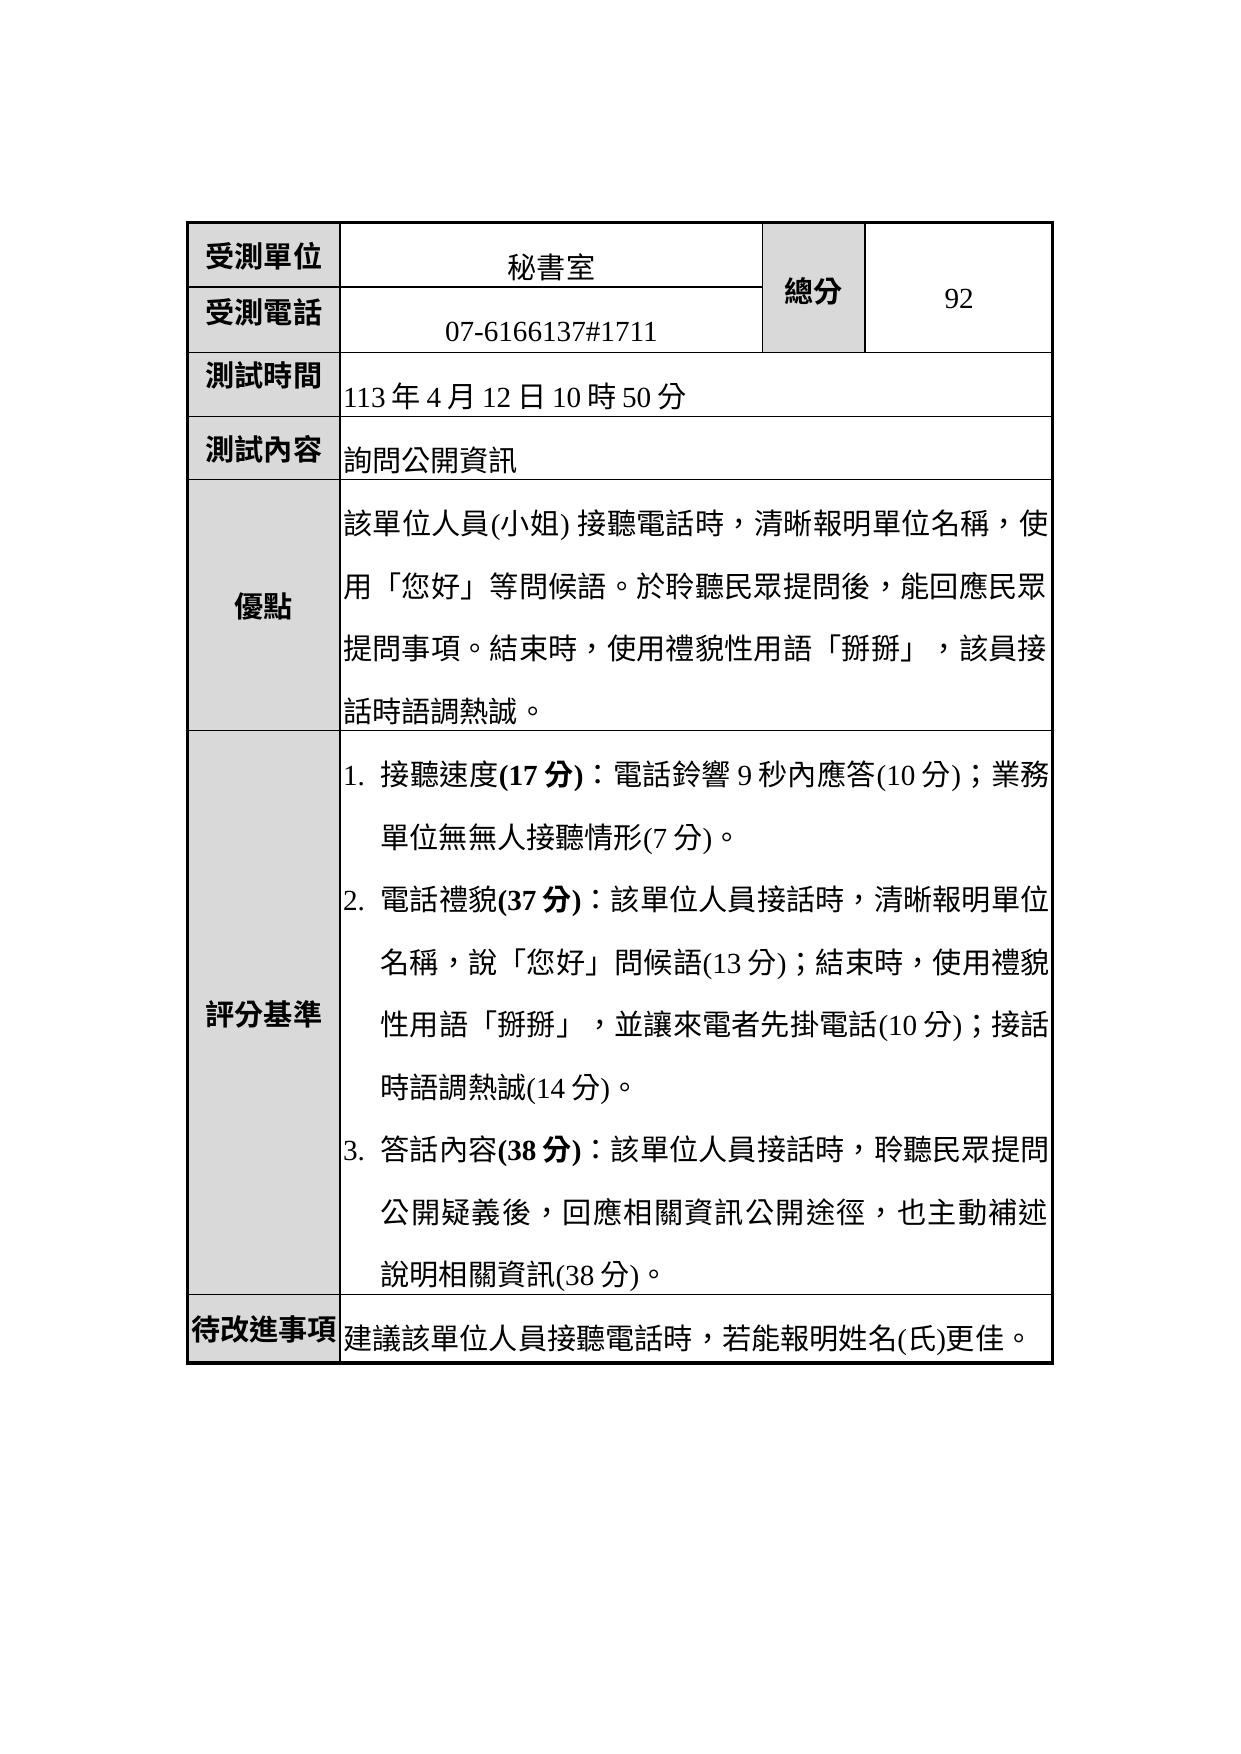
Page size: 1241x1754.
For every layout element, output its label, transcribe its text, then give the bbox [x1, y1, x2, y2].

table_cell 評分基準 [189, 731, 339, 1294]
table_cell 詢問公開資訊 [341, 417, 1051, 479]
table_cell 待改進事項 [189, 1295, 339, 1361]
table_cell 建議該單位人員接聽電話時，若能報明姓名(氏)更佳。 [341, 1295, 1051, 1361]
table_cell 接聽速度(17分)：電話鈴響9秒內應答(10分)；業務單位無無人接聽情形(7分)。 電話禮貌(37分)：該單位人員接話時，清晰報明單位名稱，說「您好」問候語(13分)；結束時，使用禮貌性用語「掰掰」，並讓來電者先掛電話(10分)；接話時語調熱誠(14分)。 答話內容(38分)：該單位人員接話時，聆聽民眾提問公開疑義後，回應相關資訊公開途徑，也主動補述說明相關資訊(38分)。 [341, 731, 1051, 1294]
table_cell 07-6166137#1711 [341, 288, 762, 352]
table_cell 該單位人員(小姐) 接聽電話時，清晰報明單位名稱，使用「您好」等問候語。於聆聽民眾提問後，能回應民眾提問事項。結束時，使用禮貌性用語「掰掰」，該員接話時語調熱誠。 [341, 480, 1051, 730]
table_cell 受測電話 [189, 288, 339, 352]
table_header 受測單位 [189, 224, 339, 286]
table_header 秘書室 [341, 224, 762, 286]
table_cell 113年4月12日10時50分 [341, 353, 1051, 416]
table_cell 測試內容 [189, 417, 339, 479]
table_cell 測試時間 [189, 353, 339, 416]
table_header 92 [866, 224, 1051, 352]
table_header 總分 [763, 224, 864, 352]
table_cell 優點 [189, 480, 339, 730]
